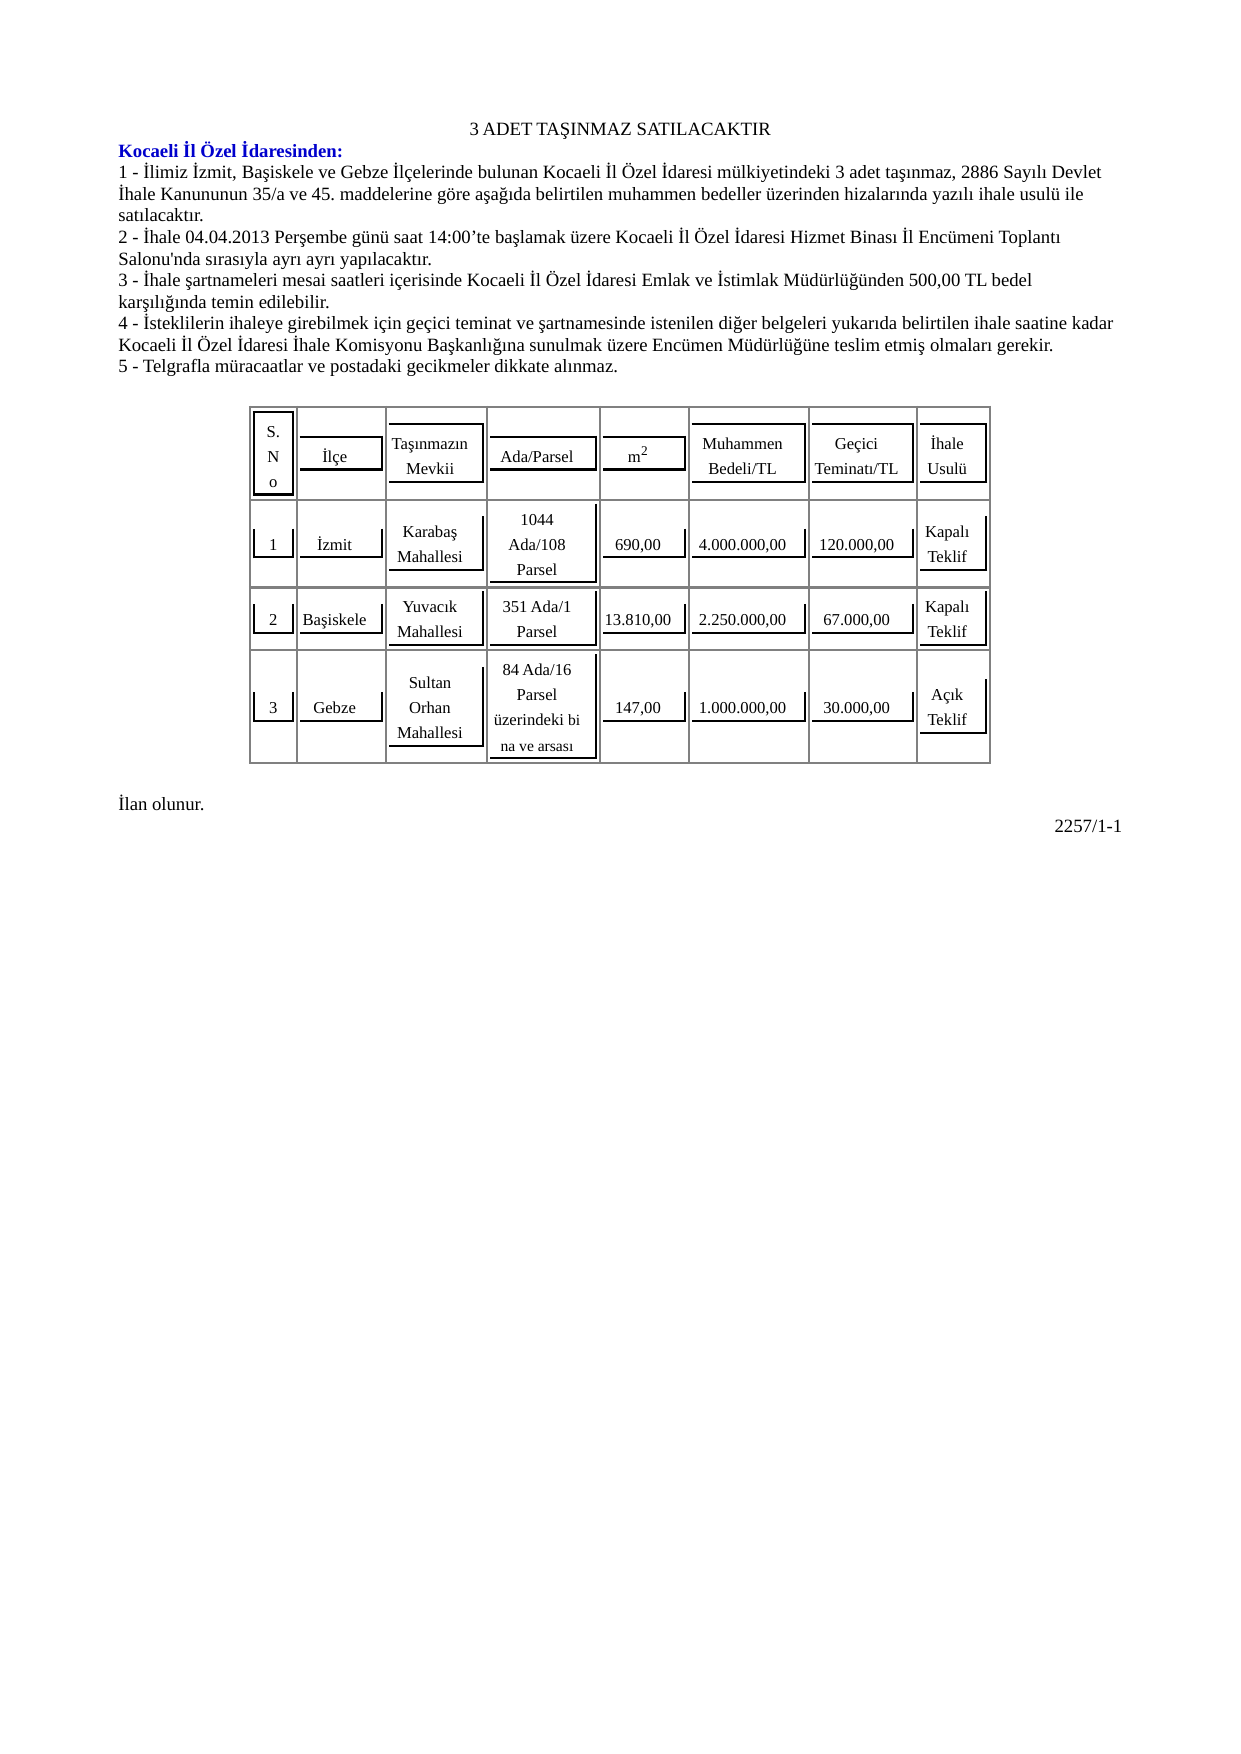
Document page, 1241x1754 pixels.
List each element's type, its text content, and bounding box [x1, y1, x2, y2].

table_cell Başiskele [298, 589, 385, 649]
text Kocaeli İl Özel İdaresinden: [118, 140, 1122, 161]
text 5 - Telgrafla müracaatlar ve postadaki gecikmeler dikkate alınmaz. [118, 355, 1122, 377]
text 3 - İhale şartnameleri mesai saatleri içerisinde Kocaeli İl Özel İdaresi Emlak ve İstimlak Müdürlüğünden 500,00 TL bedel karşılığında temin edilebilir. [118, 269, 1122, 312]
table_cell 2 [251, 589, 296, 649]
table_cell 1 [251, 501, 296, 586]
text 3 ADET TAŞINMAZ SATILACAKTIR [118, 118, 1122, 140]
text İlan olunur. [118, 793, 1122, 815]
table_header İlçe [298, 408, 385, 498]
text 2 - İhale 04.04.2013 Perşembe günü saat 14:00’te başlamak üzere Kocaeli İl Özel İdaresi Hizmet Binası İl Encümeni Toplantı Salonu'nda sırasıyla ayrı ayrı yapılacaktır. [118, 226, 1122, 269]
table_cell 4.000.000,00 [690, 501, 808, 586]
table_header Muhammen Bedeli/TL [690, 408, 808, 498]
table_cell 30.000,00 [810, 651, 916, 762]
table_cell 2.250.000,00 [690, 589, 808, 649]
table_cell 3 [251, 651, 296, 762]
table_cell Yuvacık Mahallesi [387, 589, 486, 649]
table_cell 13.810,00 [601, 589, 688, 649]
table_cell 351 Ada/1 Parsel [488, 589, 599, 649]
table_header Ada/Parsel [488, 408, 599, 498]
table_cell Açık Teklif [918, 651, 989, 762]
table_cell 84 Ada/16 Parsel üzerindeki bina ve arsası [488, 651, 599, 762]
text 1 - İlimiz İzmit, Başiskele ve Gebze İlçelerinde bulunan Kocaeli İl Özel İdaresi mülkiyetindeki 3 adet taşınmaz, 2886 Sayılı Devlet İhale Kanununun 35/a ve 45. maddelerine göre aşağıda belirtilen muhammen bedeller üzerinden hizalarında yazılı ihale usulü ile satılacaktır. [118, 161, 1122, 226]
text 4 - İsteklilerin ihaleye girebilmek için geçici teminat ve şartnamesinde istenilen diğer belgeleri yukarıda belirtilen ihale saatine kadar Kocaeli İl Özel İdaresi İhale Komisyonu Başkanlığına sunulmak üzere Encümen Müdürlüğüne teslim etmiş olmaları gerekir. [118, 312, 1122, 355]
table_cell 120.000,00 [810, 501, 916, 586]
table_header İhale Usulü [918, 408, 989, 498]
table_cell 1044 Ada/108 Parsel [488, 501, 599, 586]
table_cell 690,00 [601, 501, 688, 586]
table_cell Sultan Orhan Mahallesi [387, 651, 486, 762]
table_header Taşınmazın Mevkii [387, 408, 486, 498]
table_header S. No [251, 408, 296, 498]
table_cell 1.000.000,00 [690, 651, 808, 762]
table_cell Kapalı Teklif [918, 501, 989, 586]
table_cell Kapalı Teklif [918, 589, 989, 649]
table_cell Gebze [298, 651, 385, 762]
table_header Geçici Teminatı/TL [810, 408, 916, 498]
table_cell 67.000,00 [810, 589, 916, 649]
table_cell İzmit [298, 501, 385, 586]
table_cell 147,00 [601, 651, 688, 762]
table_cell Karabaş Mahallesi [387, 501, 486, 586]
table_header m2 [601, 408, 688, 498]
text 2257/1-1 [118, 815, 1122, 836]
